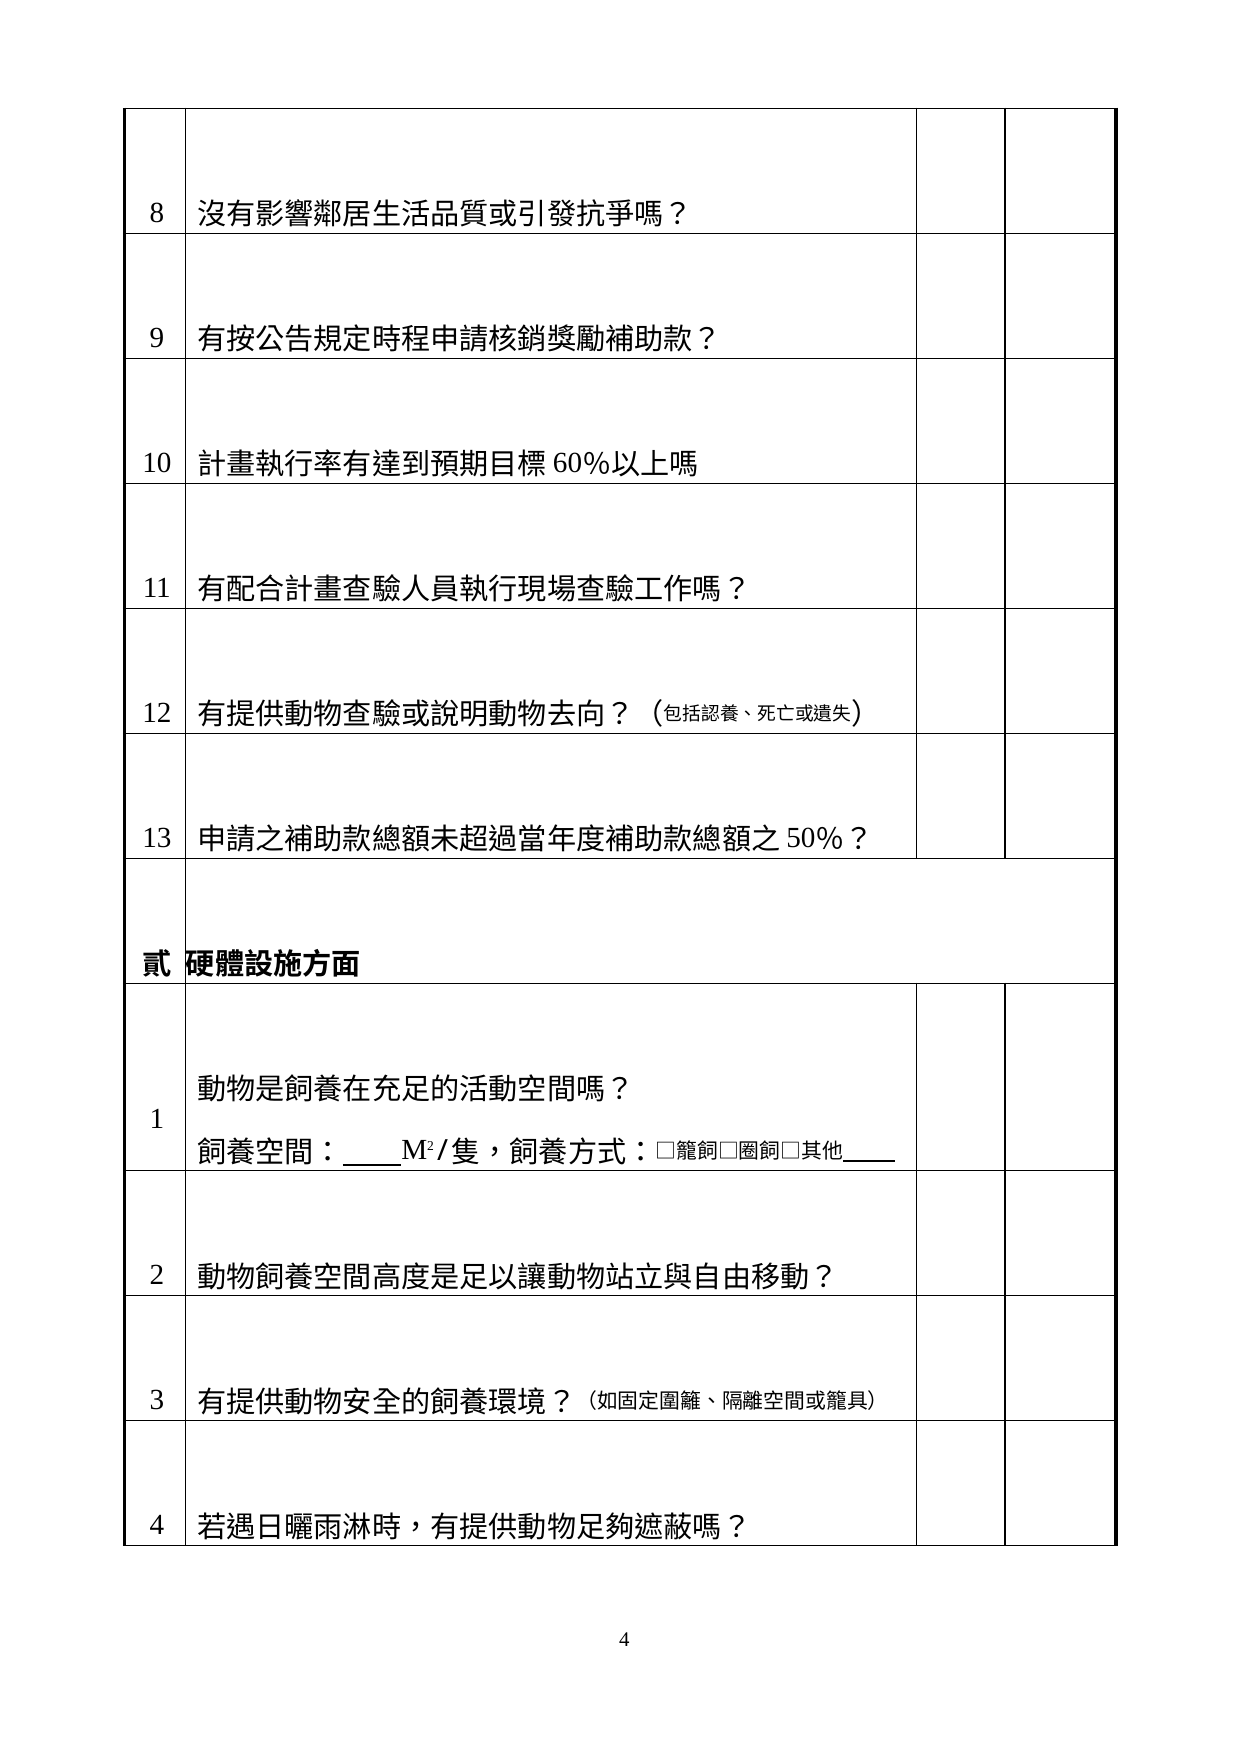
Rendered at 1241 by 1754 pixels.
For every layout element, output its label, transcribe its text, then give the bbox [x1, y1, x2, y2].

table_cell [1006, 984, 1114, 1170]
table_cell 13 [126, 734, 185, 858]
table_cell 沒有影響鄰居生活品質或引發抗爭嗎？ [186, 109, 916, 233]
table_cell 計畫執行率有達到預期目標60％以上嗎 [186, 359, 916, 483]
table_cell [917, 109, 1004, 233]
table_cell 1 [126, 984, 185, 1170]
table_cell [1006, 1296, 1114, 1420]
table_cell [1006, 109, 1114, 233]
table_cell 10 [126, 359, 185, 483]
table_cell [1006, 234, 1114, 358]
table_cell 有提供動物安全的飼養環境？（如固定圍籬、隔離空間或籠具） [186, 1296, 916, 1420]
table_cell [917, 1171, 1004, 1295]
table_cell [917, 234, 1004, 358]
table_cell 若遇日曬雨淋時，有提供動物足夠遮蔽嗎？ [186, 1421, 916, 1545]
table_cell [917, 359, 1004, 483]
table_cell 9 [126, 234, 185, 358]
table_cell 硬體設施方面 [186, 859, 1114, 983]
table_cell 2 [126, 1171, 185, 1295]
table_cell [917, 609, 1004, 733]
table_cell [917, 1421, 1004, 1545]
table_cell [917, 984, 1004, 1170]
table_cell 有提供動物查驗或說明動物去向？（包括認養、死亡或遺失） [186, 609, 916, 733]
table_cell [1006, 1421, 1114, 1545]
table_cell 3 [126, 1296, 185, 1420]
table_cell [1006, 609, 1114, 733]
table_cell [1006, 484, 1114, 608]
table_cell 動物飼養空間高度是足以讓動物站立與自由移動？ [186, 1171, 916, 1295]
table_cell [1006, 734, 1114, 858]
table_cell 貳 [126, 859, 185, 983]
table_cell 11 [126, 484, 185, 608]
table_cell [917, 1296, 1004, 1420]
table_cell 申請之補助款總額未超過當年度補助款總額之50％？ [186, 734, 916, 858]
table_cell [917, 734, 1004, 858]
table_cell 12 [126, 609, 185, 733]
table_cell 有配合計畫查驗人員執行現場查驗工作嗎？ [186, 484, 916, 608]
table_cell 有按公告規定時程申請核銷獎勵補助款？ [186, 234, 916, 358]
table_cell 動物是飼養在充足的活動空間嗎？ 飼養空間： M2/隻，飼養方式：□籠飼□圈飼□其他 [186, 984, 916, 1170]
table_cell 4 [126, 1421, 185, 1545]
table_cell 8 [126, 109, 185, 233]
table_cell [1006, 359, 1114, 483]
table_cell [1006, 1171, 1114, 1295]
table_cell [917, 484, 1004, 608]
